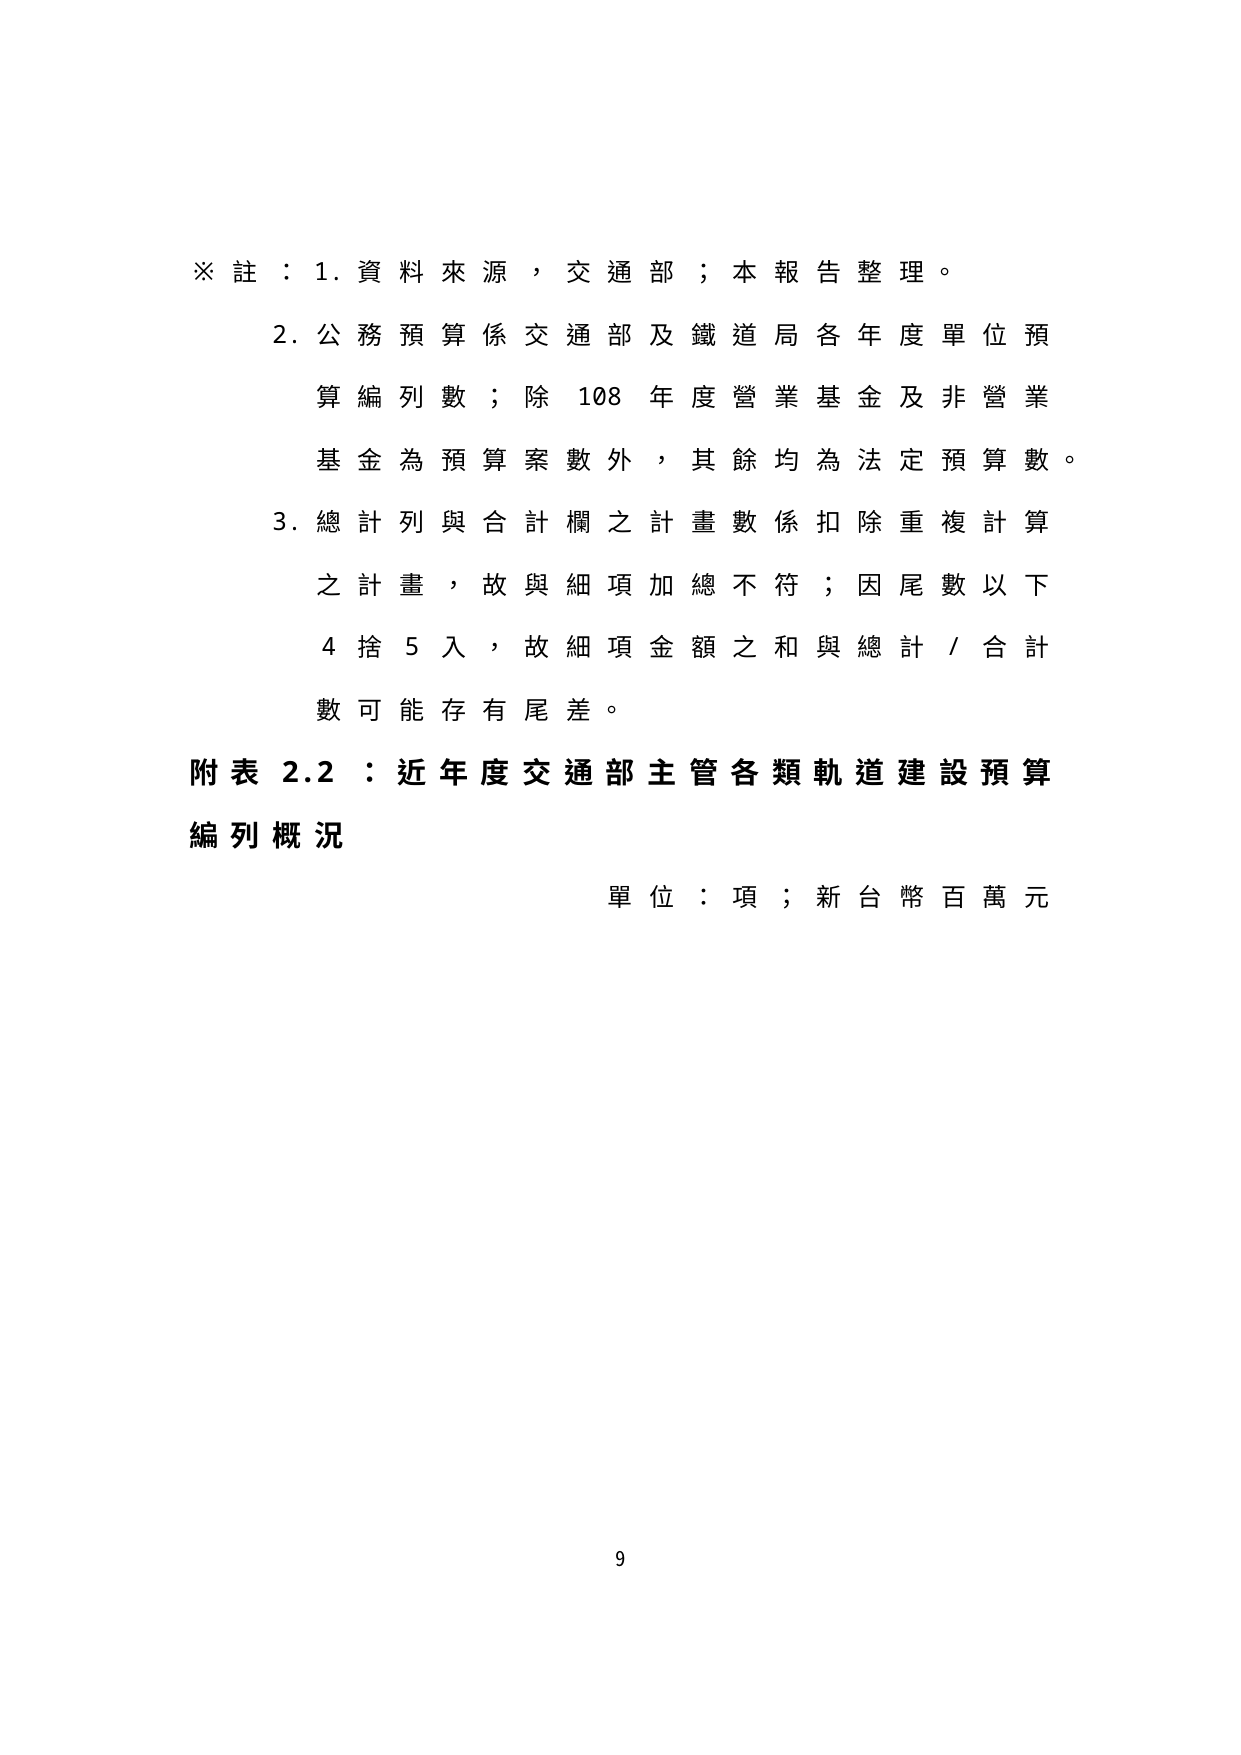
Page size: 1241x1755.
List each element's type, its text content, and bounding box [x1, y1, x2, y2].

text 單位：項；新台幣百萬元 [183, 854, 1058, 917]
text 附表2.2：近年度交通部主管各類軌道建設預算編列概況 [183, 729, 1058, 854]
text ※註：1.資料來源，交通部；本報告整理。 [183, 229, 1058, 292]
text 3.總計列與合計欄之計畫數係扣除重複計算之計畫，故與細項加總不符；因尾數以下4捨5入，故細項金額之和與總計/合計數可能存有尾差。 [261, 479, 1058, 729]
text 2.公務預算係交通部及鐵道局各年度單位預算編列數；除108年度營業基金及非營業基金為預算案數外，其餘均為法定預算數。 [260, 292, 1058, 479]
